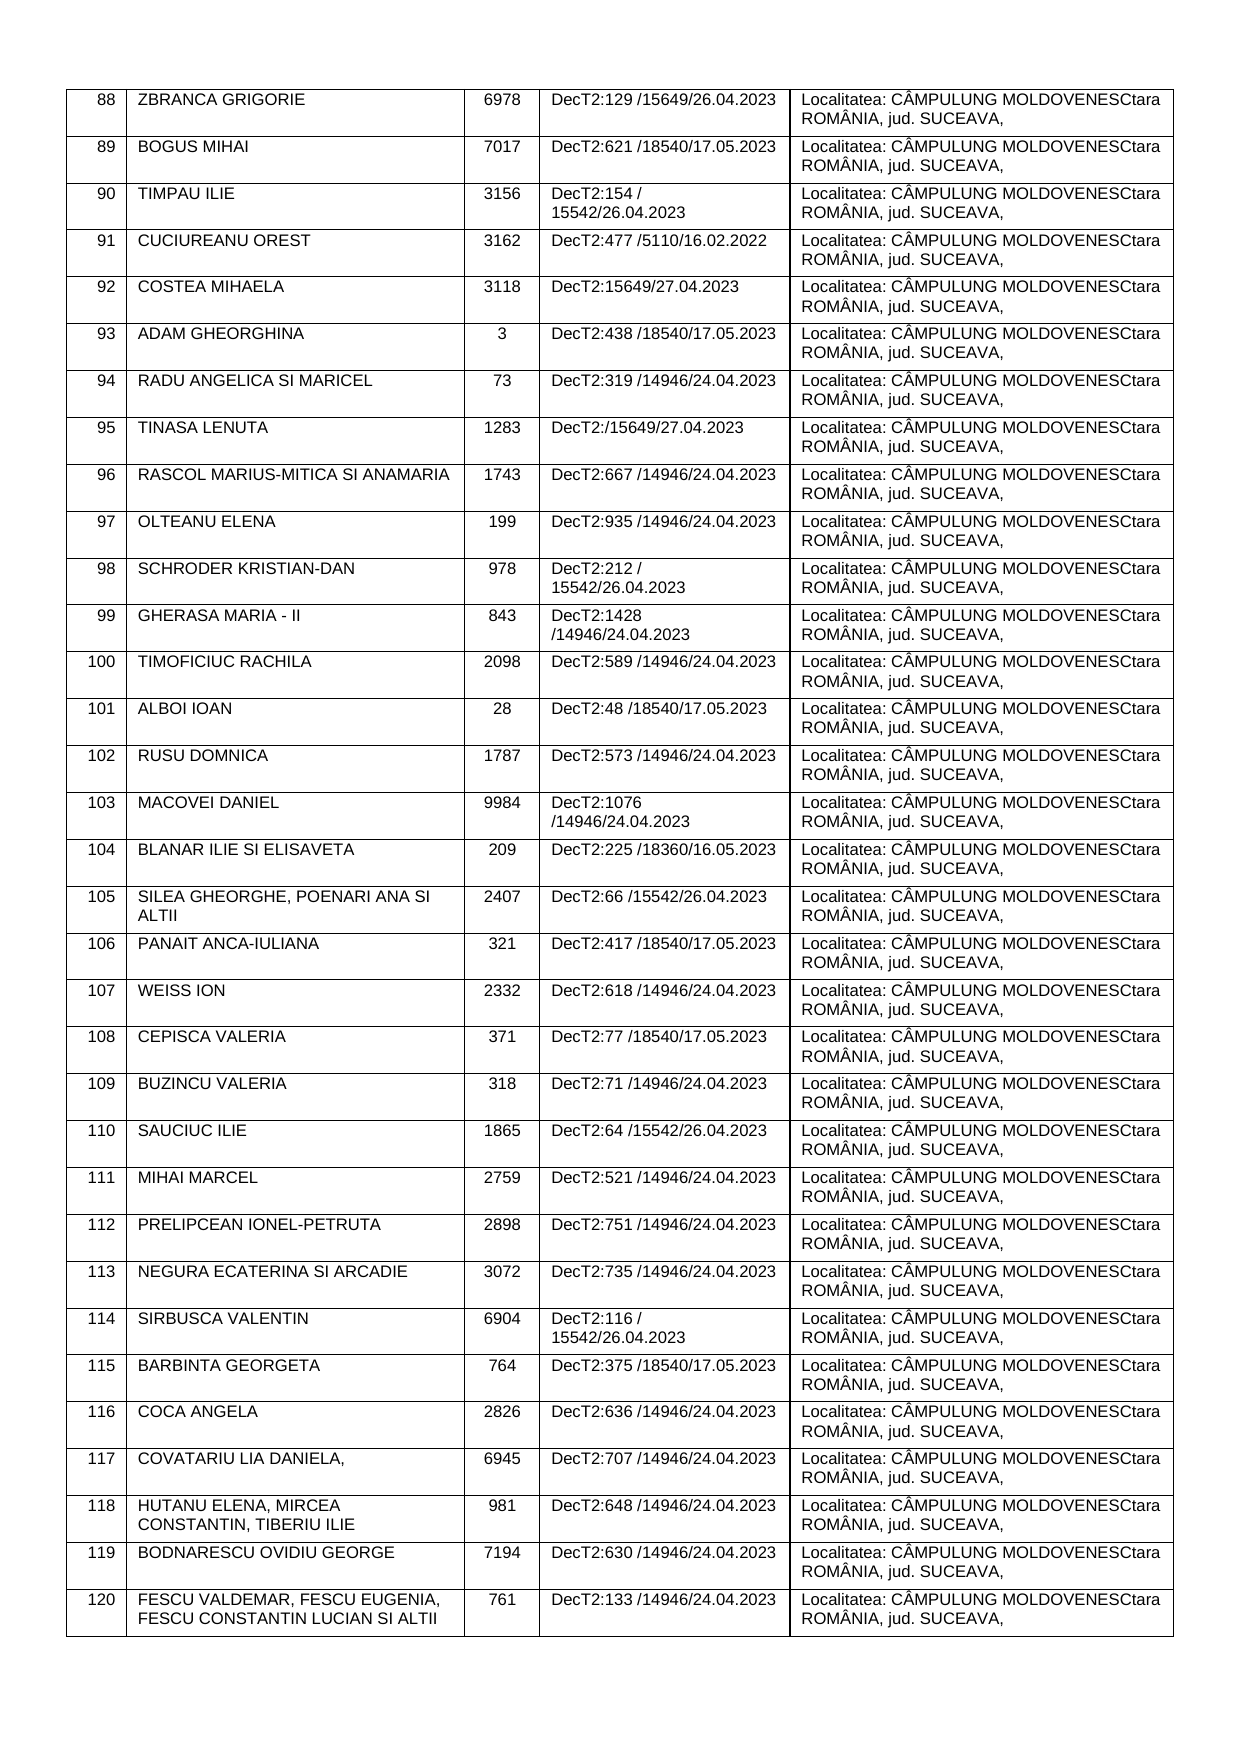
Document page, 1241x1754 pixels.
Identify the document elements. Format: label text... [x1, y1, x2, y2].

table_cell SAUCIUC ILIE [127, 1121, 464, 1167]
table_cell 7017 [465, 137, 539, 182]
table_cell 761 [465, 1590, 539, 1636]
table_cell Localitatea: CÂMPULUNG MOLDOVENESCtara ROMÂNIA, jud. SUCEAVA, [791, 1262, 1173, 1307]
table_cell COSTEA MIHAELA [127, 277, 464, 323]
table_cell ZBRANCA GRIGORIE [127, 90, 464, 136]
table_cell 6945 [465, 1449, 539, 1495]
table_cell DecT2:618 /14946/24.04.2023 [540, 980, 789, 1026]
table_cell Localitatea: CÂMPULUNG MOLDOVENESCtara ROMÂNIA, jud. SUCEAVA, [791, 980, 1173, 1026]
table_cell PANAIT ANCA-IULIANA [127, 934, 464, 979]
table_cell Localitatea: CÂMPULUNG MOLDOVENESCtara ROMÂNIA, jud. SUCEAVA, [791, 1590, 1173, 1636]
table_cell Localitatea: CÂMPULUNG MOLDOVENESCtara ROMÂNIA, jud. SUCEAVA, [791, 90, 1173, 136]
table_cell RUSU DOMNICA [127, 746, 464, 792]
table_cell Localitatea: CÂMPULUNG MOLDOVENESCtara ROMÂNIA, jud. SUCEAVA, [791, 1496, 1173, 1542]
table_cell DecT2:477 /5110/16.02.2022 [540, 230, 789, 276]
table_cell Localitatea: CÂMPULUNG MOLDOVENESCtara ROMÂNIA, jud. SUCEAVA, [791, 371, 1173, 417]
table_cell 981 [465, 1496, 539, 1542]
table_cell 6904 [465, 1309, 539, 1354]
table_cell BOGUS MIHAI [127, 137, 464, 182]
table_cell 209 [465, 840, 539, 886]
table_cell 107 [67, 980, 126, 1026]
table_cell CEPISCA VALERIA [127, 1027, 464, 1073]
table_cell 92 [67, 277, 126, 323]
table_cell Localitatea: CÂMPULUNG MOLDOVENESCtara ROMÂNIA, jud. SUCEAVA, [791, 605, 1173, 651]
table_cell BUZINCU VALERIA [127, 1074, 464, 1120]
table_cell 6978 [465, 90, 539, 136]
table_cell DecT2:707 /14946/24.04.2023 [540, 1449, 789, 1495]
table_cell DecT2:64 /15542/26.04.2023 [540, 1121, 789, 1167]
table_cell DecT2:319 /14946/24.04.2023 [540, 371, 789, 417]
table_cell 91 [67, 230, 126, 276]
table_cell Localitatea: CÂMPULUNG MOLDOVENESCtara ROMÂNIA, jud. SUCEAVA, [791, 230, 1173, 276]
table_cell 97 [67, 512, 126, 557]
table_cell DecT2:1076 /14946/24.04.2023 [540, 793, 789, 839]
table_cell Localitatea: CÂMPULUNG MOLDOVENESCtara ROMÂNIA, jud. SUCEAVA, [791, 1309, 1173, 1354]
table_cell DecT2:129 /15649/26.04.2023 [540, 90, 789, 136]
table_cell MIHAI MARCEL [127, 1168, 464, 1214]
table_cell DecT2:71 /14946/24.04.2023 [540, 1074, 789, 1120]
table_cell 2826 [465, 1402, 539, 1448]
table_cell 118 [67, 1496, 126, 1542]
table_cell Localitatea: CÂMPULUNG MOLDOVENESCtara ROMÂNIA, jud. SUCEAVA, [791, 652, 1173, 698]
table_cell DecT2:648 /14946/24.04.2023 [540, 1496, 789, 1542]
table_cell 199 [465, 512, 539, 557]
table_cell DecT2:521 /14946/24.04.2023 [540, 1168, 789, 1214]
table_cell Localitatea: CÂMPULUNG MOLDOVENESCtara ROMÂNIA, jud. SUCEAVA, [791, 887, 1173, 932]
table_cell TINASA LENUTA [127, 418, 464, 464]
table_cell 9984 [465, 793, 539, 839]
table_cell SILEA GHEORGHE, POENARI ANA SI ALTII [127, 887, 464, 932]
table_cell DecT2:/15649/27.04.2023 [540, 418, 789, 464]
table_cell RASCOL MARIUS-MITICA SI ANAMARIA [127, 465, 464, 511]
table_cell TIMPAU ILIE [127, 184, 464, 229]
table_cell 3 [465, 324, 539, 370]
table_cell 100 [67, 652, 126, 698]
table_cell PRELIPCEAN IONEL-PETRUTA [127, 1215, 464, 1261]
table_cell Localitatea: CÂMPULUNG MOLDOVENESCtara ROMÂNIA, jud. SUCEAVA, [791, 418, 1173, 464]
table_cell 93 [67, 324, 126, 370]
table_cell DecT2:133 /14946/24.04.2023 [540, 1590, 789, 1636]
table_cell 110 [67, 1121, 126, 1167]
table_cell DecT2:621 /18540/17.05.2023 [540, 137, 789, 182]
table_cell 3156 [465, 184, 539, 229]
table_cell 7194 [465, 1543, 539, 1589]
table_cell Localitatea: CÂMPULUNG MOLDOVENESCtara ROMÂNIA, jud. SUCEAVA, [791, 934, 1173, 979]
table_cell 2407 [465, 887, 539, 932]
table_cell CUCIUREANU OREST [127, 230, 464, 276]
table_cell 73 [465, 371, 539, 417]
table_cell 114 [67, 1309, 126, 1354]
table_cell DecT2:48 /18540/17.05.2023 [540, 699, 789, 745]
table_cell SCHRODER KRISTIAN-DAN [127, 559, 464, 604]
table_cell DecT2:375 /18540/17.05.2023 [540, 1355, 789, 1401]
table_cell Localitatea: CÂMPULUNG MOLDOVENESCtara ROMÂNIA, jud. SUCEAVA, [791, 699, 1173, 745]
table_cell 99 [67, 605, 126, 651]
table_cell DecT2:935 /14946/24.04.2023 [540, 512, 789, 557]
table_cell 764 [465, 1355, 539, 1401]
table_cell DecT2:630 /14946/24.04.2023 [540, 1543, 789, 1589]
table_cell DecT2:116 / 15542/26.04.2023 [540, 1309, 789, 1354]
table_cell DecT2:212 / 15542/26.04.2023 [540, 559, 789, 604]
table_cell Localitatea: CÂMPULUNG MOLDOVENESCtara ROMÂNIA, jud. SUCEAVA, [791, 184, 1173, 229]
table_cell 98 [67, 559, 126, 604]
table_cell DecT2:636 /14946/24.04.2023 [540, 1402, 789, 1448]
table_cell 89 [67, 137, 126, 182]
table_cell 96 [67, 465, 126, 511]
table_cell Localitatea: CÂMPULUNG MOLDOVENESCtara ROMÂNIA, jud. SUCEAVA, [791, 324, 1173, 370]
table_cell 3118 [465, 277, 539, 323]
table_cell Localitatea: CÂMPULUNG MOLDOVENESCtara ROMÂNIA, jud. SUCEAVA, [791, 512, 1173, 557]
table_cell 371 [465, 1027, 539, 1073]
table_cell DecT2:66 /15542/26.04.2023 [540, 887, 789, 932]
table_cell 321 [465, 934, 539, 979]
table_cell 109 [67, 1074, 126, 1120]
table_cell FESCU VALDEMAR, FESCU EUGENIA, FESCU CONSTANTIN LUCIAN SI ALTII [127, 1590, 464, 1636]
table_cell ALBOI IOAN [127, 699, 464, 745]
table_cell Localitatea: CÂMPULUNG MOLDOVENESCtara ROMÂNIA, jud. SUCEAVA, [791, 1355, 1173, 1401]
table_cell DecT2:77 /18540/17.05.2023 [540, 1027, 789, 1073]
table_cell Localitatea: CÂMPULUNG MOLDOVENESCtara ROMÂNIA, jud. SUCEAVA, [791, 559, 1173, 604]
table_cell 1865 [465, 1121, 539, 1167]
table_cell BLANAR ILIE SI ELISAVETA [127, 840, 464, 886]
table_cell Localitatea: CÂMPULUNG MOLDOVENESCtara ROMÂNIA, jud. SUCEAVA, [791, 1215, 1173, 1261]
table_cell Localitatea: CÂMPULUNG MOLDOVENESCtara ROMÂNIA, jud. SUCEAVA, [791, 1074, 1173, 1120]
table_cell 3162 [465, 230, 539, 276]
table_cell DecT2:667 /14946/24.04.2023 [540, 465, 789, 511]
table_cell ADAM GHEORGHINA [127, 324, 464, 370]
table_cell Localitatea: CÂMPULUNG MOLDOVENESCtara ROMÂNIA, jud. SUCEAVA, [791, 1121, 1173, 1167]
table_cell BARBINTA GEORGETA [127, 1355, 464, 1401]
table_cell 108 [67, 1027, 126, 1073]
table_cell DecT2:735 /14946/24.04.2023 [540, 1262, 789, 1307]
table_cell 120 [67, 1590, 126, 1636]
table_cell Localitatea: CÂMPULUNG MOLDOVENESCtara ROMÂNIA, jud. SUCEAVA, [791, 746, 1173, 792]
table_cell WEISS ION [127, 980, 464, 1026]
table_cell 113 [67, 1262, 126, 1307]
table_cell 106 [67, 934, 126, 979]
table_cell HUTANU ELENA, MIRCEA CONSTANTIN, TIBERIU ILIE [127, 1496, 464, 1542]
table_cell 95 [67, 418, 126, 464]
table_cell 101 [67, 699, 126, 745]
table_cell 28 [465, 699, 539, 745]
table_cell 105 [67, 887, 126, 932]
table_cell DecT2:573 /14946/24.04.2023 [540, 746, 789, 792]
table_cell Localitatea: CÂMPULUNG MOLDOVENESCtara ROMÂNIA, jud. SUCEAVA, [791, 137, 1173, 182]
table_cell 94 [67, 371, 126, 417]
table_cell 119 [67, 1543, 126, 1589]
table_cell SIRBUSCA VALENTIN [127, 1309, 464, 1354]
table_cell Localitatea: CÂMPULUNG MOLDOVENESCtara ROMÂNIA, jud. SUCEAVA, [791, 465, 1173, 511]
table_cell Localitatea: CÂMPULUNG MOLDOVENESCtara ROMÂNIA, jud. SUCEAVA, [791, 1402, 1173, 1448]
table_cell DecT2:225 /18360/16.05.2023 [540, 840, 789, 886]
table_cell TIMOFICIUC RACHILA [127, 652, 464, 698]
table_cell 88 [67, 90, 126, 136]
table_cell MACOVEI DANIEL [127, 793, 464, 839]
table_cell DecT2:154 / 15542/26.04.2023 [540, 184, 789, 229]
table_cell 103 [67, 793, 126, 839]
table_cell Localitatea: CÂMPULUNG MOLDOVENESCtara ROMÂNIA, jud. SUCEAVA, [791, 1543, 1173, 1589]
table_cell 90 [67, 184, 126, 229]
table_cell Localitatea: CÂMPULUNG MOLDOVENESCtara ROMÂNIA, jud. SUCEAVA, [791, 1168, 1173, 1214]
table_cell 102 [67, 746, 126, 792]
table_cell 2098 [465, 652, 539, 698]
table_cell DecT2:15649/27.04.2023 [540, 277, 789, 323]
table_cell 104 [67, 840, 126, 886]
table_cell 2332 [465, 980, 539, 1026]
table_cell RADU ANGELICA SI MARICEL [127, 371, 464, 417]
table_cell 843 [465, 605, 539, 651]
table_cell DecT2:438 /18540/17.05.2023 [540, 324, 789, 370]
table_cell 2898 [465, 1215, 539, 1261]
table_cell DecT2:751 /14946/24.04.2023 [540, 1215, 789, 1261]
table_cell DecT2:417 /18540/17.05.2023 [540, 934, 789, 979]
table_cell 1743 [465, 465, 539, 511]
table_cell 978 [465, 559, 539, 604]
table_cell 318 [465, 1074, 539, 1120]
table_cell 117 [67, 1449, 126, 1495]
table_cell 116 [67, 1402, 126, 1448]
table_cell DecT2:1428 /14946/24.04.2023 [540, 605, 789, 651]
table_cell BODNARESCU OVIDIU GEORGE [127, 1543, 464, 1589]
table_cell 2759 [465, 1168, 539, 1214]
table_cell NEGURA ECATERINA SI ARCADIE [127, 1262, 464, 1307]
table_cell Localitatea: CÂMPULUNG MOLDOVENESCtara ROMÂNIA, jud. SUCEAVA, [791, 793, 1173, 839]
table_cell Localitatea: CÂMPULUNG MOLDOVENESCtara ROMÂNIA, jud. SUCEAVA, [791, 277, 1173, 323]
table_cell OLTEANU ELENA [127, 512, 464, 557]
table_cell DecT2:589 /14946/24.04.2023 [540, 652, 789, 698]
table_cell Localitatea: CÂMPULUNG MOLDOVENESCtara ROMÂNIA, jud. SUCEAVA, [791, 840, 1173, 886]
table_cell 111 [67, 1168, 126, 1214]
table_cell 3072 [465, 1262, 539, 1307]
table_cell 115 [67, 1355, 126, 1401]
table_cell Localitatea: CÂMPULUNG MOLDOVENESCtara ROMÂNIA, jud. SUCEAVA, [791, 1027, 1173, 1073]
table_cell 1787 [465, 746, 539, 792]
table_cell 1283 [465, 418, 539, 464]
table_cell COCA ANGELA [127, 1402, 464, 1448]
table_cell COVATARIU LIA DANIELA, [127, 1449, 464, 1495]
table_cell GHERASA MARIA - II [127, 605, 464, 651]
table_cell Localitatea: CÂMPULUNG MOLDOVENESCtara ROMÂNIA, jud. SUCEAVA, [791, 1449, 1173, 1495]
table_cell 112 [67, 1215, 126, 1261]
